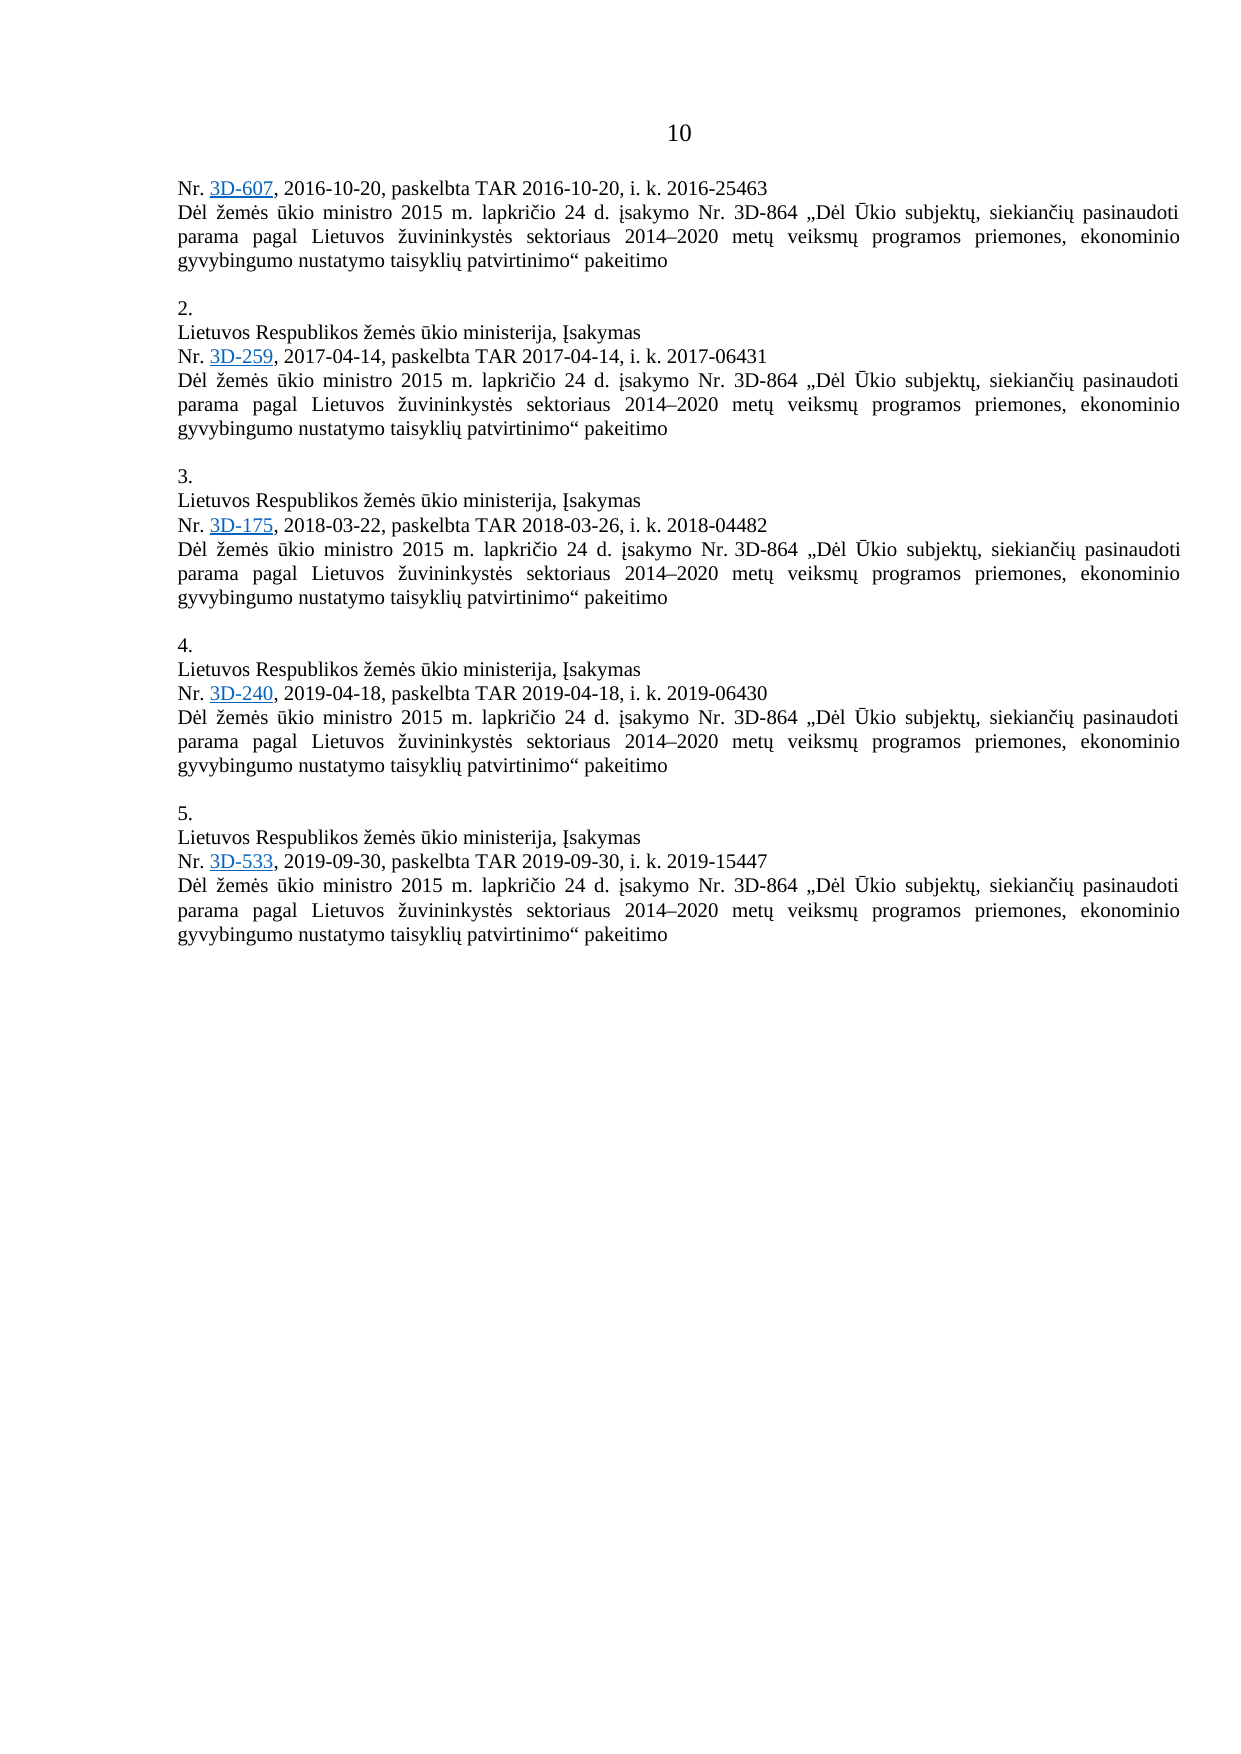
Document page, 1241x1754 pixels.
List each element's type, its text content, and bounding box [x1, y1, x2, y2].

text 4. [177, 633, 1181, 657]
text Lietuvos Respublikos žemės ūkio ministerija, Įsakymas [177, 320, 1181, 344]
text 3. [177, 464, 1181, 488]
text Dėl žemės ūkio ministro 2015 m. lapkričio 24 d. įsakymo Nr. 3D-864 „Dėl Ūkio subjektų, siekiančių pasinaudoti parama pagal Lietuvos žuvininkystės sektoriaus 2014–2020 metų veiksmų programos priemones, ekonominio gyvybingumo nustatymo taisyklių patvirtinimo“ pakeitimo [177, 873, 1181, 946]
text 5. [177, 801, 1181, 825]
text Lietuvos Respublikos žemės ūkio ministerija, Įsakymas [177, 657, 1181, 681]
text Nr. 3D-175, 2018-03-22, paskelbta TAR 2018-03-26, i. k. 2018-04482 [177, 512, 1181, 537]
text Dėl žemės ūkio ministro 2015 m. lapkričio 24 d. įsakymo Nr. 3D-864 „Dėl Ūkio subjektų, siekiančių pasinaudoti parama pagal Lietuvos žuvininkystės sektoriaus 2014–2020 metų veiksmų programos priemones, ekonominio gyvybingumo nustatymo taisyklių patvirtinimo“ pakeitimo [177, 368, 1181, 440]
text Dėl žemės ūkio ministro 2015 m. lapkričio 24 d. įsakymo Nr. 3D-864 „Dėl Ūkio subjektų, siekiančių pasinaudoti parama pagal Lietuvos žuvininkystės sektoriaus 2014–2020 metų veiksmų programos priemones, ekonominio gyvybingumo nustatymo taisyklių patvirtinimo“ pakeitimo [177, 537, 1181, 609]
text Dėl žemės ūkio ministro 2015 m. lapkričio 24 d. įsakymo Nr. 3D-864 „Dėl Ūkio subjektų, siekiančių pasinaudoti parama pagal Lietuvos žuvininkystės sektoriaus 2014–2020 metų veiksmų programos priemones, ekonominio gyvybingumo nustatymo taisyklių patvirtinimo“ pakeitimo [177, 200, 1181, 272]
text Nr. 3D-240, 2019-04-18, paskelbta TAR 2019-04-18, i. k. 2019-06430 [177, 681, 1181, 705]
text Dėl žemės ūkio ministro 2015 m. lapkričio 24 d. įsakymo Nr. 3D-864 „Dėl Ūkio subjektų, siekiančių pasinaudoti parama pagal Lietuvos žuvininkystės sektoriaus 2014–2020 metų veiksmų programos priemones, ekonominio gyvybingumo nustatymo taisyklių patvirtinimo“ pakeitimo [177, 705, 1181, 777]
text 2. [177, 296, 1181, 320]
text Nr. 3D-259, 2017-04-14, paskelbta TAR 2017-04-14, i. k. 2017-06431 [177, 344, 1181, 368]
text Nr. 3D-533, 2019-09-30, paskelbta TAR 2019-09-30, i. k. 2019-15447 [177, 849, 1181, 873]
text Lietuvos Respublikos žemės ūkio ministerija, Įsakymas [177, 488, 1181, 512]
text Nr. 3D-607, 2016-10-20, paskelbta TAR 2016-10-20, i. k. 2016-25463 [177, 176, 1181, 200]
text Lietuvos Respublikos žemės ūkio ministerija, Įsakymas [177, 825, 1181, 849]
